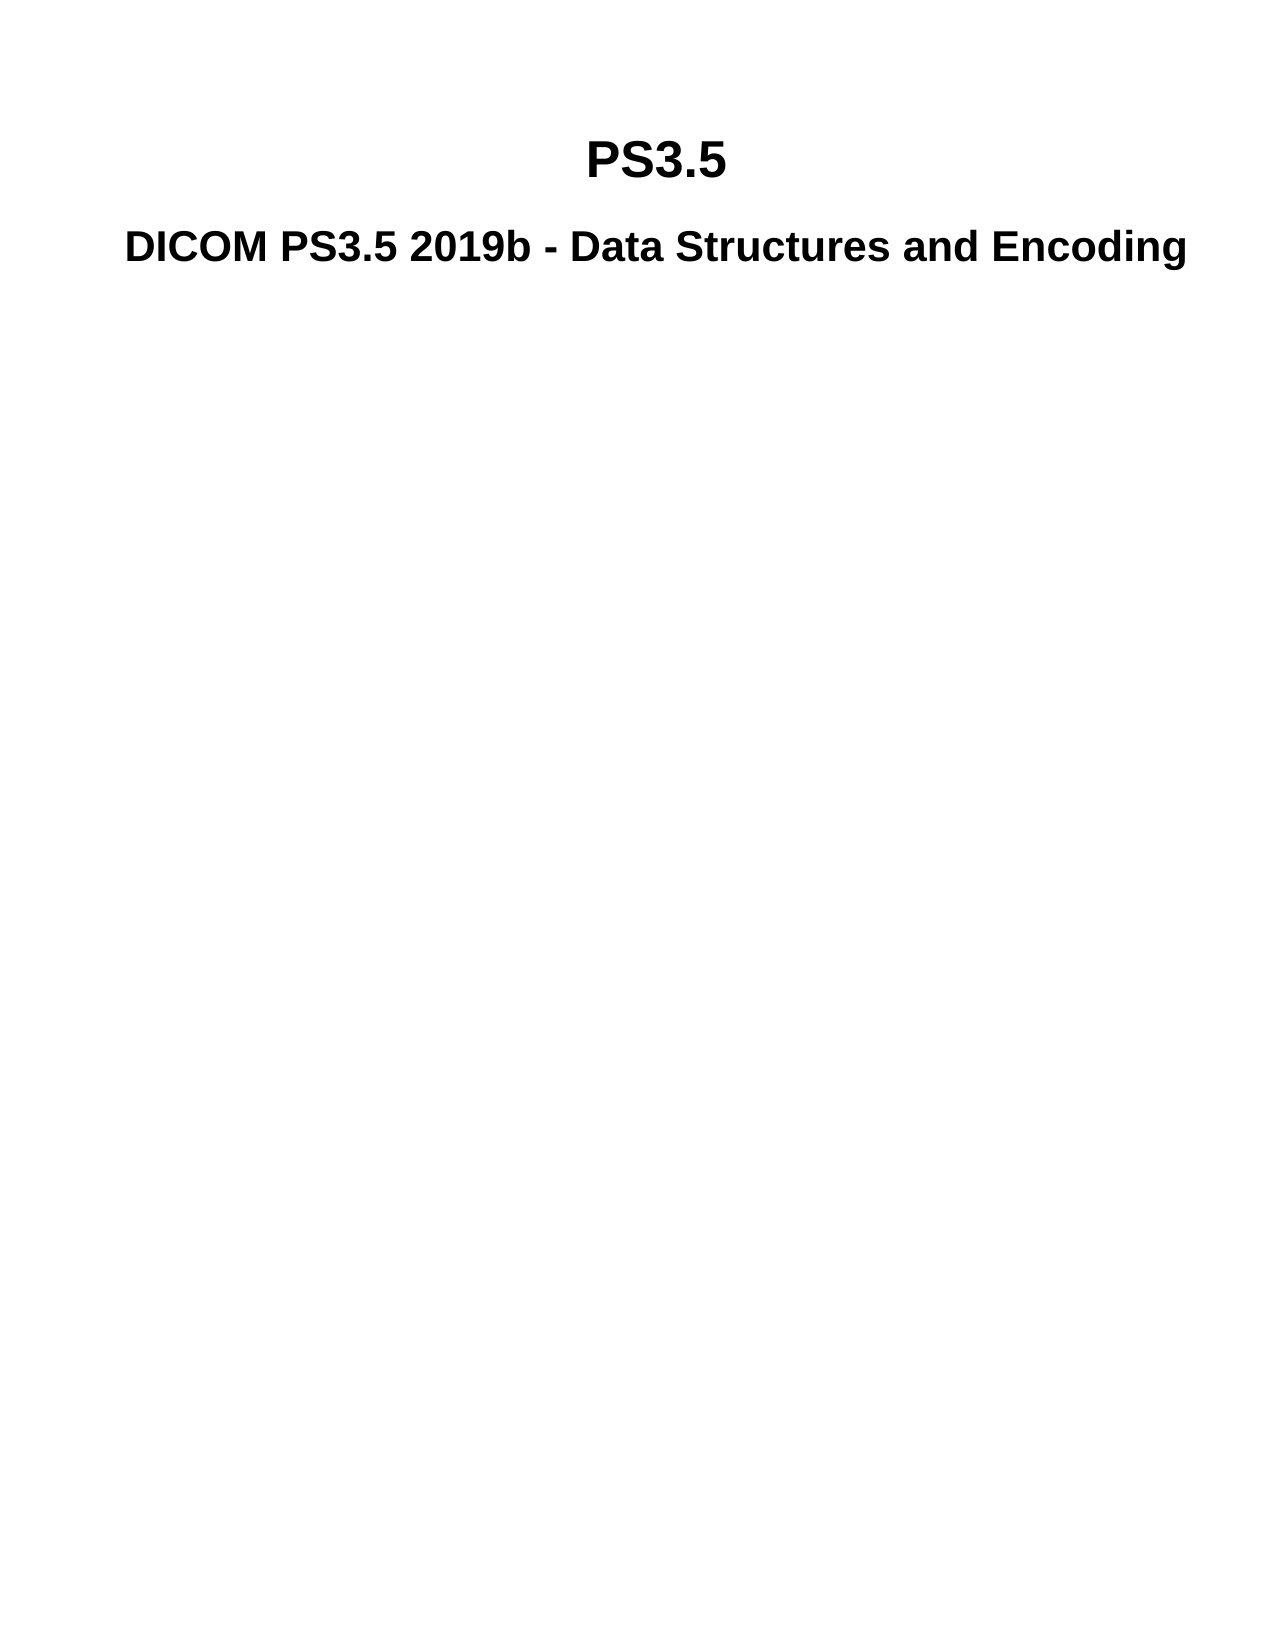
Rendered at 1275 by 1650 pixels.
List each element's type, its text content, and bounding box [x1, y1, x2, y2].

text PS3.5 [112, 129, 1200, 188]
text DICOM PS3.5 2019b - Data Structures and Encoding [112, 221, 1200, 271]
